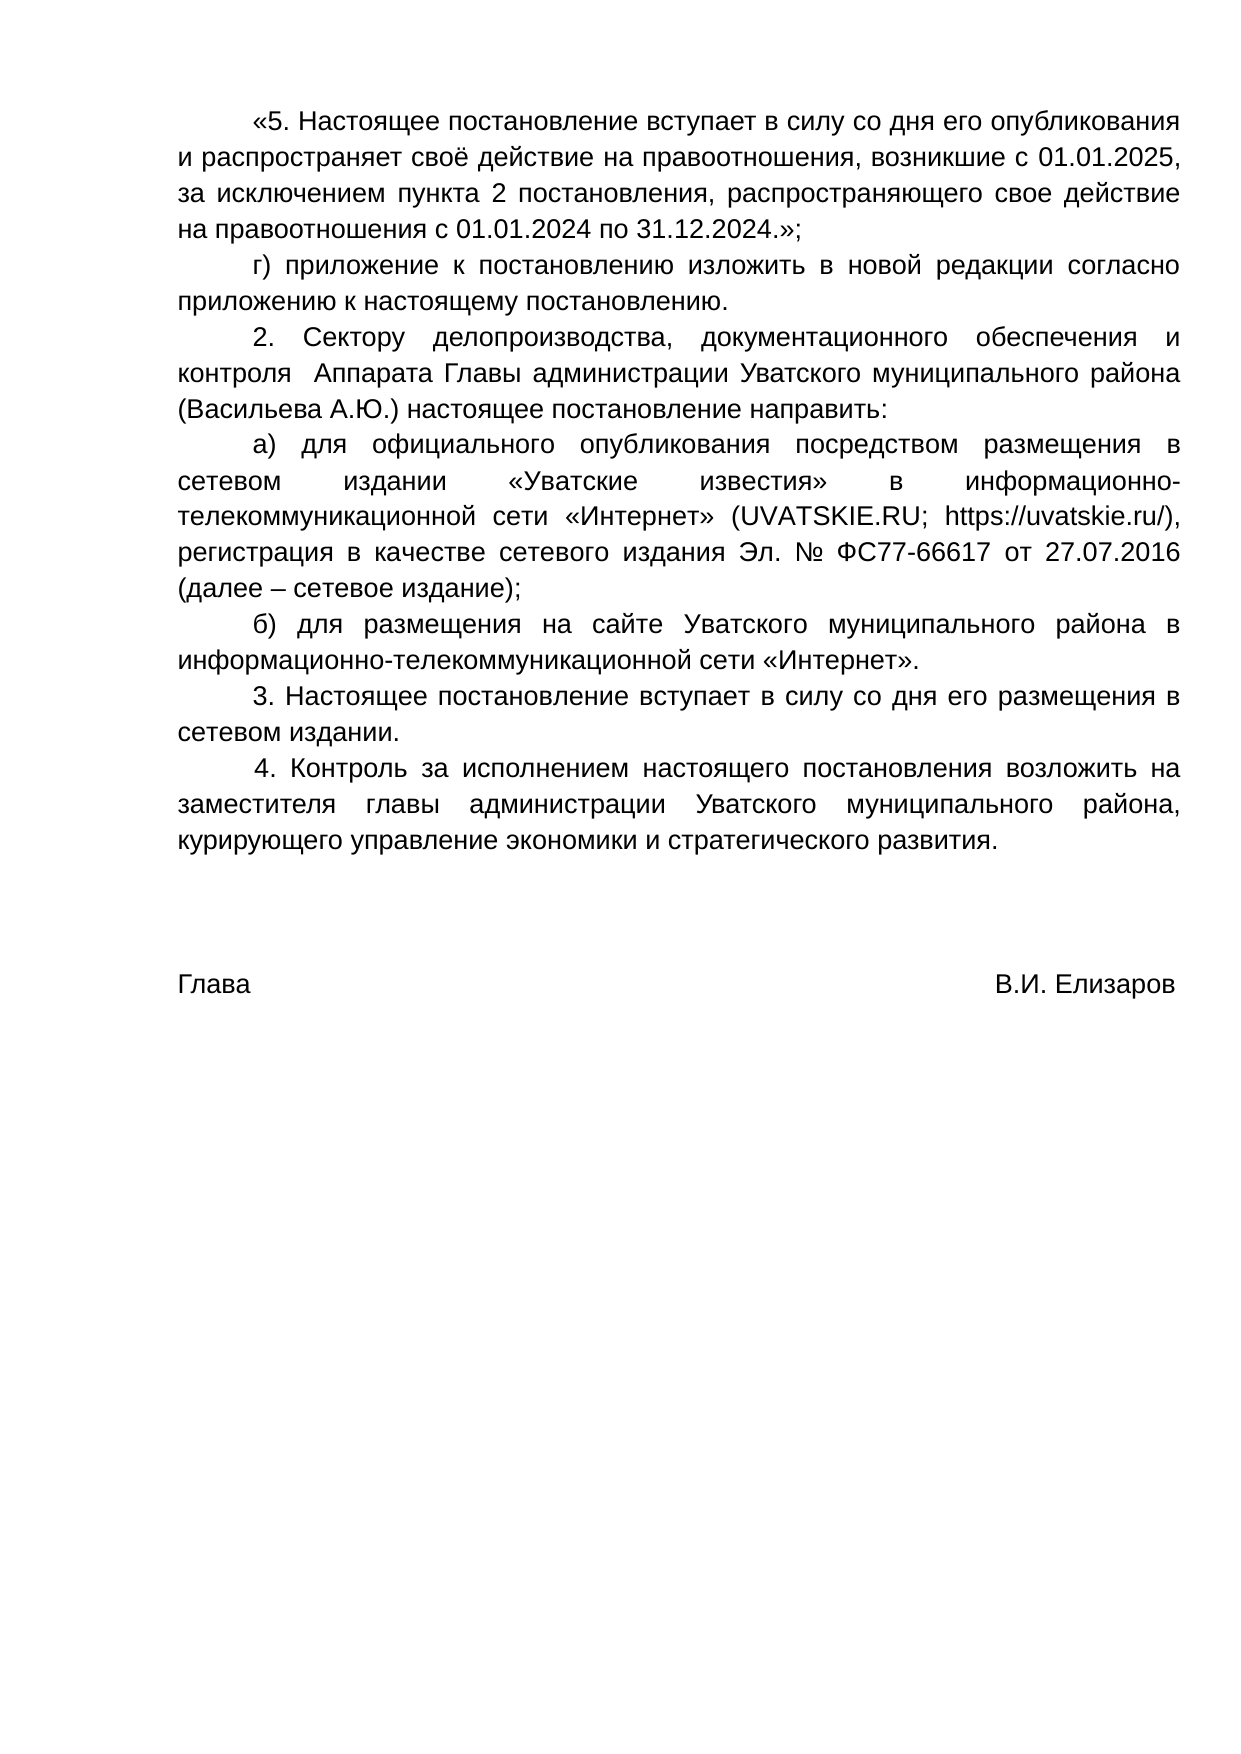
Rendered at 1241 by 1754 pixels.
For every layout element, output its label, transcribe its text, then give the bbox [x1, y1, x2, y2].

text «5. Настоящее постановление вступает в силу со дня его опубликования и распространяет своё действие на правоотношения, возникшие с 01.01.2025, за исключением пункта 2 постановления, распространяющего свое действие на правоотношения с 01.01.2024 по 31.12.2024.»; [177, 105, 1181, 244]
text б) для размещения на сайте Уватского муниципального района в информационно-телекоммуникационной сети «Интернет». [177, 608, 1181, 675]
text 2. Сектору делопроизводства, документационного обеспечения и контроля Аппарата Главы администрации Уватского муниципального района (Васильева А.Ю.) настоящее постановление направить: [177, 321, 1181, 424]
text 4. Контроль за исполнением настоящего постановления возложить на заместителя главы администрации Уватского муниципального района, курирующего управление экономики и стратегического развития. [177, 752, 1181, 855]
text Глава В.И. Елизаров [177, 968, 1181, 999]
text 3. Настоящее постановление вступает в силу со дня его размещения в сетевом издании. [177, 680, 1181, 747]
text г) приложение к постановлению изложить в новой редакции согласно приложению к настоящему постановлению. [177, 249, 1181, 316]
text а) для официального опубликования посредством размещения в сетевом издании «Уватские известия» в информационно-телекоммуникационной сети «Интернет» (UVATSKIE.RU; https://uvatskie.ru/), регистрация в качестве сетевого издания Эл. № ФС77-66617 от 27.07.2016 (далее – сетевое издание); [177, 428, 1181, 603]
